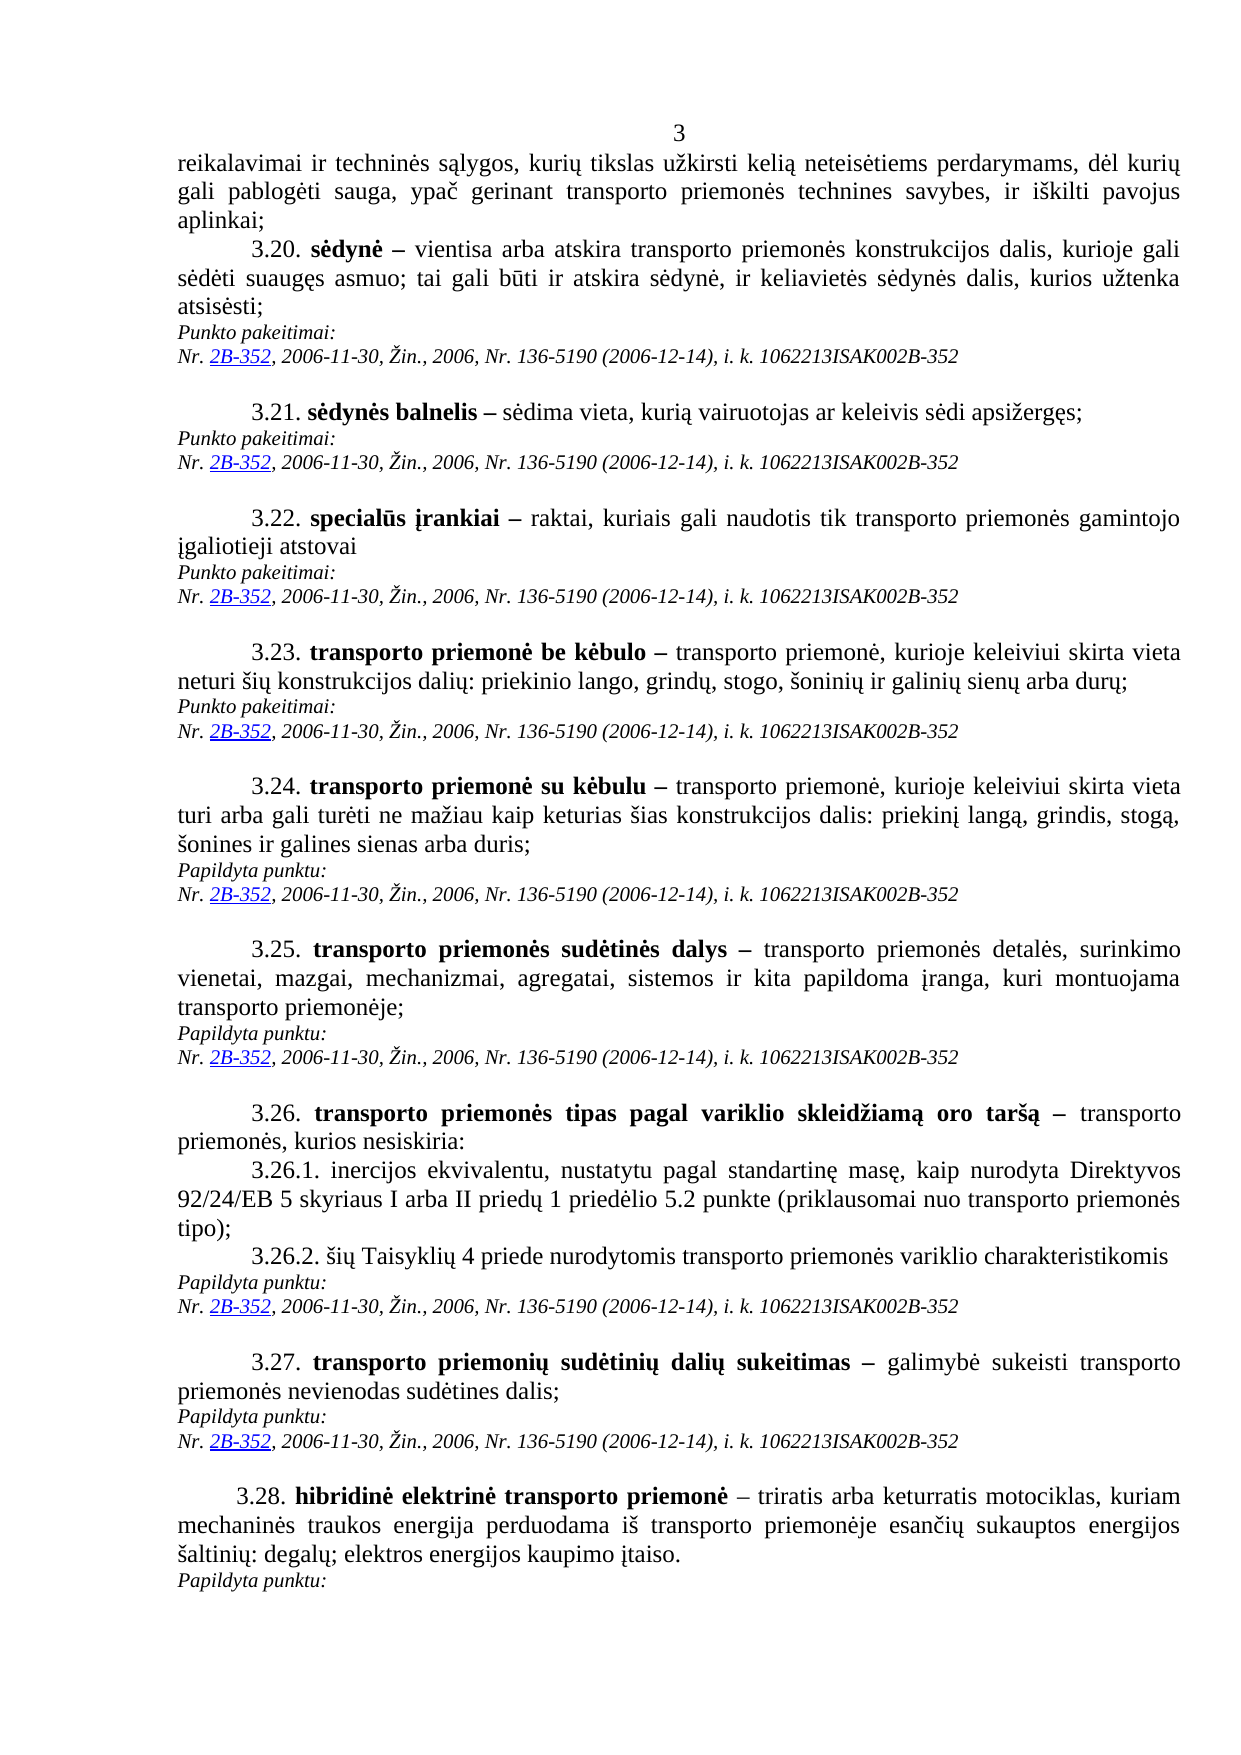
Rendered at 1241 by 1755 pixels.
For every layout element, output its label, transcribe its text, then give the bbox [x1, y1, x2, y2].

text Nr. 2B-352, 2006-11-30, Žin., 2006, Nr. 136-5190 (2006-12-14), i. k. 1062213ISAK002B-352 [177, 1294, 1181, 1318]
text 3.26. transporto priemonės tipas pagal variklio skleidžiamą oro taršą – transporto priemonės, kurios nesiskiria: [177, 1098, 1181, 1155]
text Nr. 2B-352, 2006-11-30, Žin., 2006, Nr. 136-5190 (2006-12-14), i. k. 1062213ISAK002B-352 [177, 1428, 1181, 1453]
text 3.20. sėdynė – vientisa arba atskira transporto priemonės konstrukcijos dalis, kurioje gali sėdėti suaugęs asmuo; tai gali būti ir atskira sėdynė, ir keliavietės sėdynės dalis, kurios užtenka atsisėsti; [177, 234, 1181, 320]
text 3.26.1. inercijos ekvivalentu, nustatytu pagal standartinę masę, kaip nurodyta Direktyvos 92/24/EB 5 skyriaus I arba II priedų 1 priedėlio 5.2 punkte (priklausomai nuo transporto priemonės tipo); [177, 1155, 1181, 1241]
text 3.26.2. šių Taisyklių 4 priede nurodytomis transporto priemonės variklio charakteristikomis [177, 1241, 1181, 1270]
text Papildyta punktu: [177, 1568, 1181, 1592]
text 3.24. transporto priemonė su kėbulu – transporto priemonė, kurioje keleiviui skirta vieta turi arba gali turėti ne mažiau kaip keturias šias konstrukcijos dalis: priekinį langą, grindis, stogą, šonines ir galines sienas arba duris; [177, 771, 1181, 858]
text Nr. 2B-352, 2006-11-30, Žin., 2006, Nr. 136-5190 (2006-12-14), i. k. 1062213ISAK002B-352 [177, 450, 1181, 474]
text 3.21. sėdynės balnelis – sėdima vieta, kurią vairuotojas ar keleivis sėdi apsižergęs; [177, 397, 1181, 426]
text Papildyta punktu: [177, 1404, 1181, 1428]
text 3.28. hibridinė elektrinė transporto priemonė – triratis arba keturratis motociklas, kuriam mechaninės traukos energija perduodama iš transporto priemonėje esančių sukauptos energijos šaltinių: degalų; elektros energijos kaupimo įtaiso. [177, 1481, 1181, 1568]
text Nr. 2B-352, 2006-11-30, Žin., 2006, Nr. 136-5190 (2006-12-14), i. k. 1062213ISAK002B-352 [177, 344, 1181, 368]
text Papildyta punktu: [177, 1270, 1181, 1294]
text Punkto pakeitimai: [177, 426, 1181, 450]
text Punkto pakeitimai: [177, 320, 1181, 344]
text Punkto pakeitimai: [177, 694, 1181, 718]
text Papildyta punktu: [177, 858, 1181, 882]
text 3.25. transporto priemonės sudėtinės dalys – transporto priemonės detalės, surinkimo vienetai, mazgai, mechanizmai, agregatai, sistemos ir kita papildoma įranga, kuri montuojama transporto priemonėje; [177, 934, 1181, 1021]
text Nr. 2B-352, 2006-11-30, Žin., 2006, Nr. 136-5190 (2006-12-14), i. k. 1062213ISAK002B-352 [177, 882, 1181, 906]
text Nr. 2B-352, 2006-11-30, Žin., 2006, Nr. 136-5190 (2006-12-14), i. k. 1062213ISAK002B-352 [177, 718, 1181, 743]
text 3.22. specialūs įrankiai – raktai, kuriais gali naudotis tik transporto priemonės gamintojo įgaliotieji atstovai [177, 503, 1181, 560]
text Papildyta punktu: [177, 1021, 1181, 1045]
text Nr. 2B-352, 2006-11-30, Žin., 2006, Nr. 136-5190 (2006-12-14), i. k. 1062213ISAK002B-352 [177, 1045, 1181, 1069]
text Nr. 2B-352, 2006-11-30, Žin., 2006, Nr. 136-5190 (2006-12-14), i. k. 1062213ISAK002B-352 [177, 584, 1181, 608]
text reikalavimai ir techninės sąlygos, kurių tikslas užkirsti kelią neteisėtiems perdarymams, dėl kurių gali pablogėti sauga, ypač gerinant transporto priemonės technines savybes, ir iškilti pavojus aplinkai; [177, 148, 1181, 234]
text 3.27. transporto priemonių sudėtinių dalių sukeitimas – galimybė sukeisti transporto priemonės nevienodas sudėtines dalis; [177, 1347, 1181, 1404]
text Punkto pakeitimai: [177, 560, 1181, 584]
text 3.23. transporto priemonė be kėbulo – transporto priemonė, kurioje keleiviui skirta vieta neturi šių konstrukcijos dalių: priekinio lango, grindų, stogo, šoninių ir galinių sienų arba durų; [177, 637, 1181, 694]
